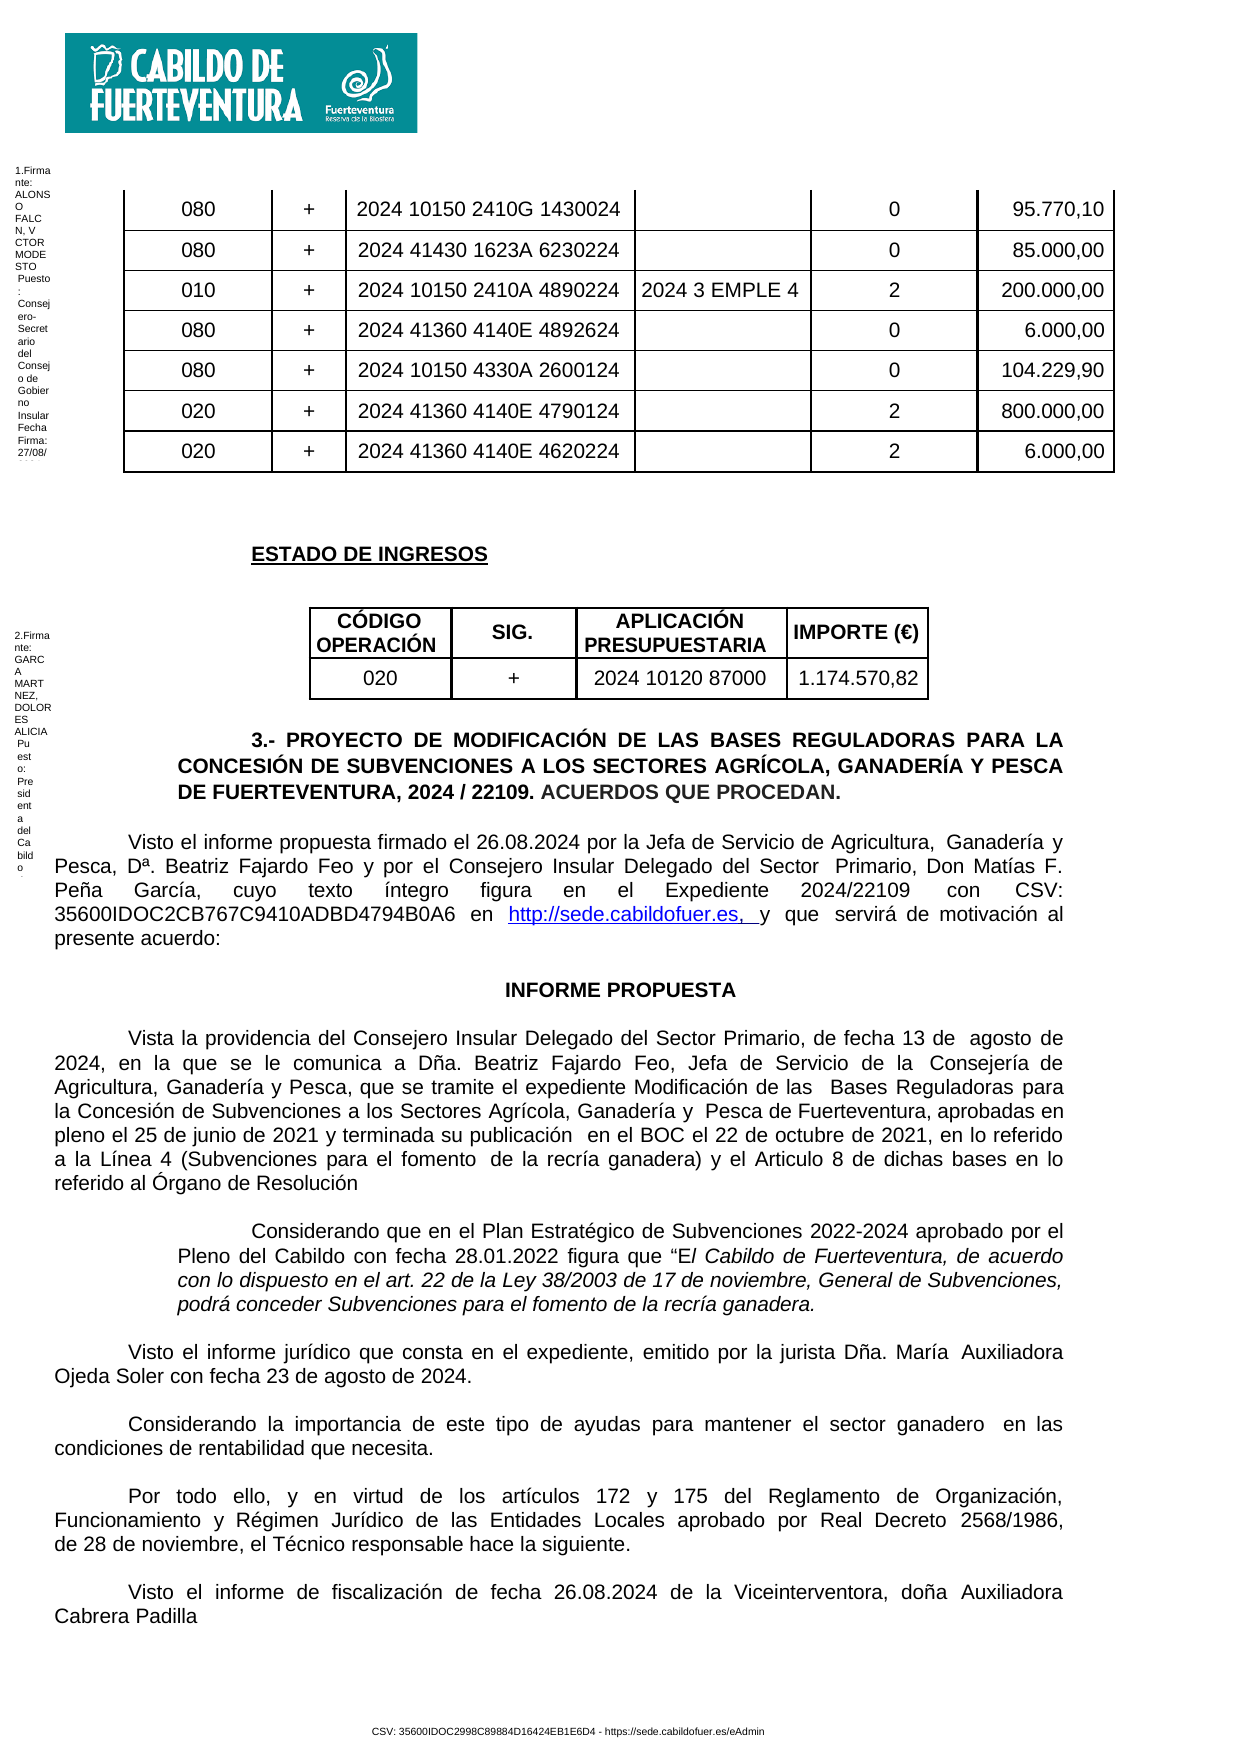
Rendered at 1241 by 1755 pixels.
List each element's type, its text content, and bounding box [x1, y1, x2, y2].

table_cell 104.229,90 [979, 351, 1113, 390]
table_cell 020 [125, 391, 271, 430]
table_header SIG. [453, 609, 575, 657]
table_cell 6.000,00 [979, 311, 1113, 350]
table_cell + [273, 391, 345, 430]
subtitle ESTADO DE INGRESOS [251, 542, 1241, 566]
table_cell 2024 10120 87000 [578, 659, 786, 698]
table_cell [636, 351, 810, 390]
text 1.Firmante: ALONSO FALC N, V CTOR MODESTO [15, 165, 52, 273]
text Puesto: Presidenta del Cabildo de Fuerteventura Fecha Firma: 27/08/2024 12:48:02 [17, 738, 34, 877]
table_cell 2 [812, 432, 976, 471]
table_cell 010 [125, 271, 271, 310]
table_cell 2 [812, 271, 976, 310]
table_cell + [453, 659, 575, 698]
table_cell 2024 41360 4140E 4790124 [347, 391, 634, 430]
table_cell 2024 41430 1623A 6230224 [347, 231, 634, 269]
table_header IMPORTE (€) [788, 609, 927, 657]
table_header 95.770,10 [979, 190, 1113, 229]
table_cell + [273, 351, 345, 390]
table_cell 2024 41360 4140E 4892624 [347, 311, 634, 350]
subtitle INFORME PROPUESTA [493, 978, 748, 1002]
text Visto el informe de fiscalización de fecha 26.08.2024 de la Viceinterventora, doña Auxiliadora Cabrera Padilla [54, 1580, 1064, 1628]
text Puesto: Consejero-Secretario del Consejo de Gobierno Insular Fecha Firma: 27/08/2024 12:42:57 [18, 273, 51, 461]
table_header 0 [812, 190, 976, 229]
table_cell 080 [125, 351, 271, 390]
table_header APLICACIÓN PRESUPUESTARIA [578, 609, 786, 657]
text Considerando la importancia de este tipo de ayudas para mantener el sector ganadero en las condiciones de rentabilidad que necesita. [54, 1412, 1064, 1460]
table_cell 6.000,00 [979, 432, 1113, 471]
table_cell + [273, 432, 345, 471]
table_cell 85.000,00 [979, 231, 1113, 269]
table_cell 080 [125, 311, 271, 350]
text 2.Firmante: GARC A MART NEZ, DOLORES ALICIA [14, 629, 52, 737]
table_header + [273, 190, 345, 229]
table_cell [636, 391, 810, 430]
table_cell 800.000,00 [979, 391, 1113, 430]
table_cell 2024 10150 4330A 2600124 [347, 351, 634, 390]
table_cell 0 [812, 311, 976, 350]
table_cell 0 [812, 231, 976, 269]
table_header CÓDIGO OPERACIÓN [311, 609, 450, 657]
table_cell 2 [812, 391, 976, 430]
table_cell [636, 432, 810, 471]
table_cell 1.174.570,82 [788, 659, 927, 698]
table_cell [636, 311, 810, 350]
table_cell + [273, 311, 345, 350]
text Considerando que en el Plan Estratégico de Subvenciones 2022-2024 aprobado por el Pleno del Cabildo con fecha 28.01.2022 figura que “El Cabildo de Fuerteventura, de acuerdo con lo dispuesto en el art. 22 de la Ley 38/2003 de 17 de noviembre, General de Subvenciones, podrá conceder Subvenciones para el fomento de la recría ganadera. [177, 1219, 1064, 1316]
table_cell + [273, 271, 345, 310]
text 3.- PROYECTO DE MODIFICACIÓN DE LAS BASES REGULADORAS PARA LA CONCESIÓN DE SUBVENCIONES A LOS SECTORES AGRÍCOLA, GANADERÍA Y PESCA DE FUERTEVENTURA, 2024 / 22109. ACUERDOS QUE PROCEDAN. [177, 728, 1064, 804]
table_cell 200.000,00 [979, 271, 1113, 310]
table_cell 2024 10150 2410A 4890224 [347, 271, 634, 310]
table_cell 2024 41360 4140E 4620224 [347, 432, 634, 471]
table_header [636, 190, 810, 229]
table_cell 2024 3 EMPLE 4 [636, 271, 810, 310]
table_cell 0 [812, 351, 976, 390]
text Visto el informe propuesta firmado el 26.08.2024 por la Jefa de Servicio de Agricultura, Ganadería y Pesca, Dª. Beatriz Fajardo Feo y por el Consejero Insular Delegado del Sector Primario, Don Matías F. Peña García, cuyo texto íntegro figura en el Expediente 2024/22109 con CSV: 35600IDOC2CB767C9410ADBD4794B0A6 en http://sede.cabildofuer.es, y que servirá de motivación al presente acuerdo: [54, 829, 1064, 950]
table_cell 080 [125, 231, 271, 269]
text Vista la providencia del Consejero Insular Delegado del Sector Primario, de fecha 13 de agosto de 2024, en la que se le comunica a Dña. Beatriz Fajardo Feo, Jefa de Servicio de la Consejería de Agricultura, Ganadería y Pesca, que se tramite el expediente Modificación de las Bases Reguladoras para la Concesión de Subvenciones a los Sectores Agrícola, Ganadería y Pesca de Fuerteventura, aprobadas en pleno el 25 de junio de 2021 y terminada su publicación en el BOC el 22 de octubre de 2021, en lo referido a la Línea 4 (Subvenciones para el fomento de la recría ganadera) y el Articulo 8 de dichas bases en lo referido al Órgano de Resolución [54, 1026, 1064, 1195]
table_header 2024 10150 2410G 1430024 [347, 190, 634, 229]
table_cell + [273, 231, 345, 269]
table_cell 020 [311, 659, 450, 698]
table_cell 020 [125, 432, 271, 471]
table_header 080 [125, 190, 271, 229]
text Visto el informe jurídico que consta en el expediente, emitido por la jurista Dña. María Auxiliadora Ojeda Soler con fecha 23 de agosto de 2024. [54, 1340, 1064, 1388]
text Por todo ello, y en virtud de los artículos 172 y 175 del Reglamento de Organización, Funcionamiento y Régimen Jurídico de las Entidades Locales aprobado por Real Decreto 2568/1986, de 28 de noviembre, el Técnico responsable hace la siguiente. [54, 1484, 1064, 1556]
table_cell [636, 231, 810, 269]
